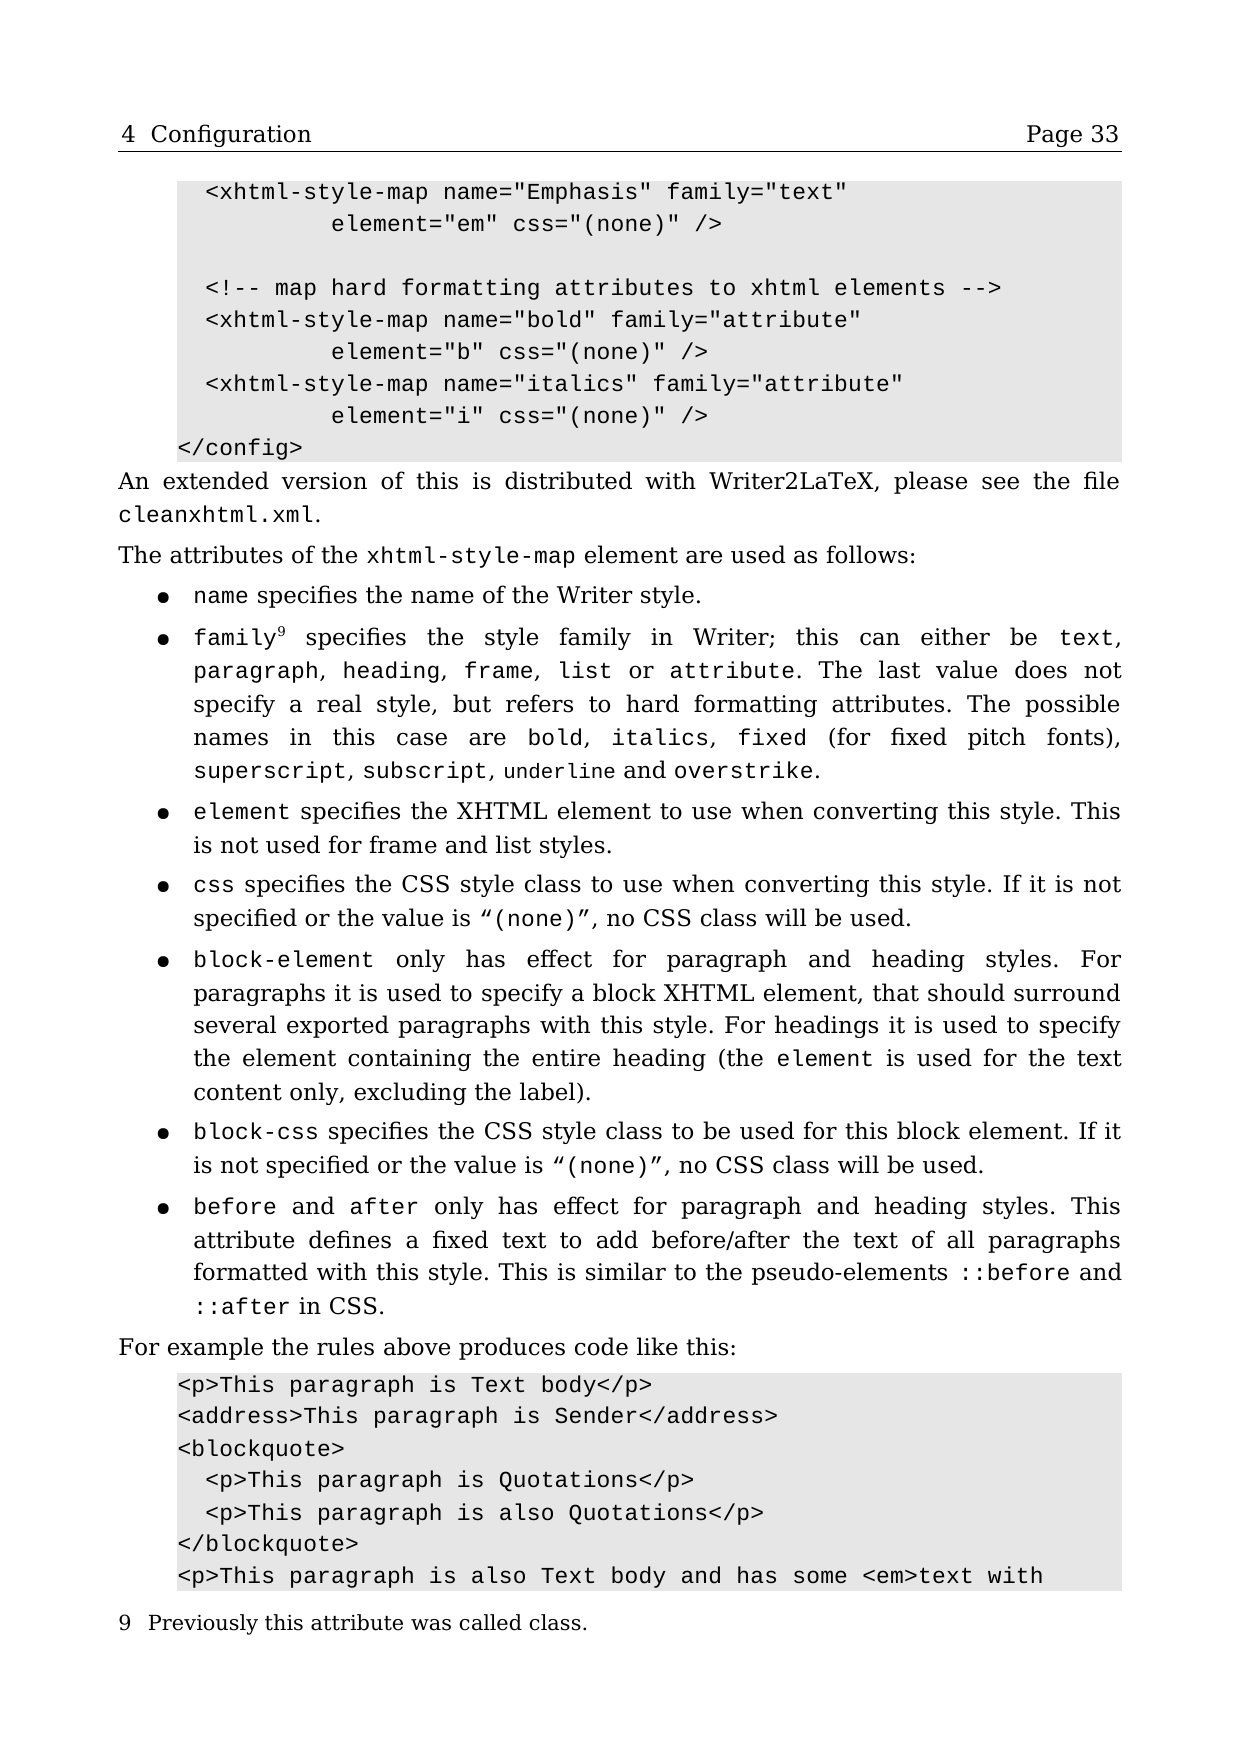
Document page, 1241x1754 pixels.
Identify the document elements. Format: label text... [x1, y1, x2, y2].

text element="em" css="(none)" /> [177, 212, 1122, 238]
text <p>This paragraph is Quotations</p> [177, 1469, 1122, 1495]
text element="i" css="(none)" /> [177, 404, 1122, 430]
text For example the rules above produces code like this: [118, 1334, 1122, 1361]
list block-element only has effect for paragraph and heading styles. For paragraphs it is used to specify a block XHTML element, that should surround several exported paragraphs with this style. For headings it is used to specify the element containing the entire heading (the element is used for the text content only, excluding the label). [156, 946, 1122, 1106]
text <p>This paragraph is also Text body and has some <em>text with [177, 1565, 1122, 1591]
text <xhtml-style-map name="bold" family="attribute" [177, 308, 1122, 334]
list Previously this attribute was called class. [118, 1611, 1122, 1636]
text </config> [177, 436, 1122, 462]
list element specifies the XHTML element to use when converting this style. This is not used for frame and list styles. [156, 798, 1122, 859]
text <p>This paragraph is Text body</p> [177, 1373, 1122, 1399]
list block-css specifies the CSS style class to be used for this block element. If it is not specified or the value is “(none)”, no CSS class will be used. [156, 1118, 1122, 1180]
list css specifies the CSS style class to use when converting this style. If it is not specified or the value is “(none)”, no CSS class will be used. [156, 871, 1122, 934]
text element="b" css="(none)" /> [177, 340, 1122, 366]
text <xhtml-style-map name="italics" family="attribute" [177, 372, 1122, 398]
list name specifies the name of the Writer style. [156, 582, 1122, 611]
text <address>This paragraph is Sender</address> [177, 1405, 1122, 1431]
text An extended version of this is distributed with Writer2LaTeX, please see the file cleanxhtml.xml. [118, 468, 1122, 529]
text <!-- map hard formatting attributes to xhtml elements --> [177, 276, 1122, 302]
text </blockquote> [177, 1533, 1122, 1559]
text <p>This paragraph is also Quotations</p> [177, 1501, 1122, 1527]
list before and after only has effect for paragraph and heading styles. This attribute defines a fixed text to add before/after the text of all paragraphs formatted with this style. This is similar to the pseudo-elements ::before and ::after in CSS. [156, 1193, 1122, 1321]
text <blockquote> [177, 1437, 1122, 1463]
list family specifies the style family in Writer; this can either be text, paragraph, heading, frame, list or attribute. The last value does not specify a real style, but refers to hard formatting attributes. The possible names in this case are bold, italics, fixed (for fixed pitch fonts), superscript, subscript, underline and overstrike. [156, 623, 1122, 786]
text <xhtml-style-map name="Emphasis" family="text" [177, 181, 1122, 207]
text The attributes of the xhtml-style-map element are used as follows: [118, 542, 1122, 570]
